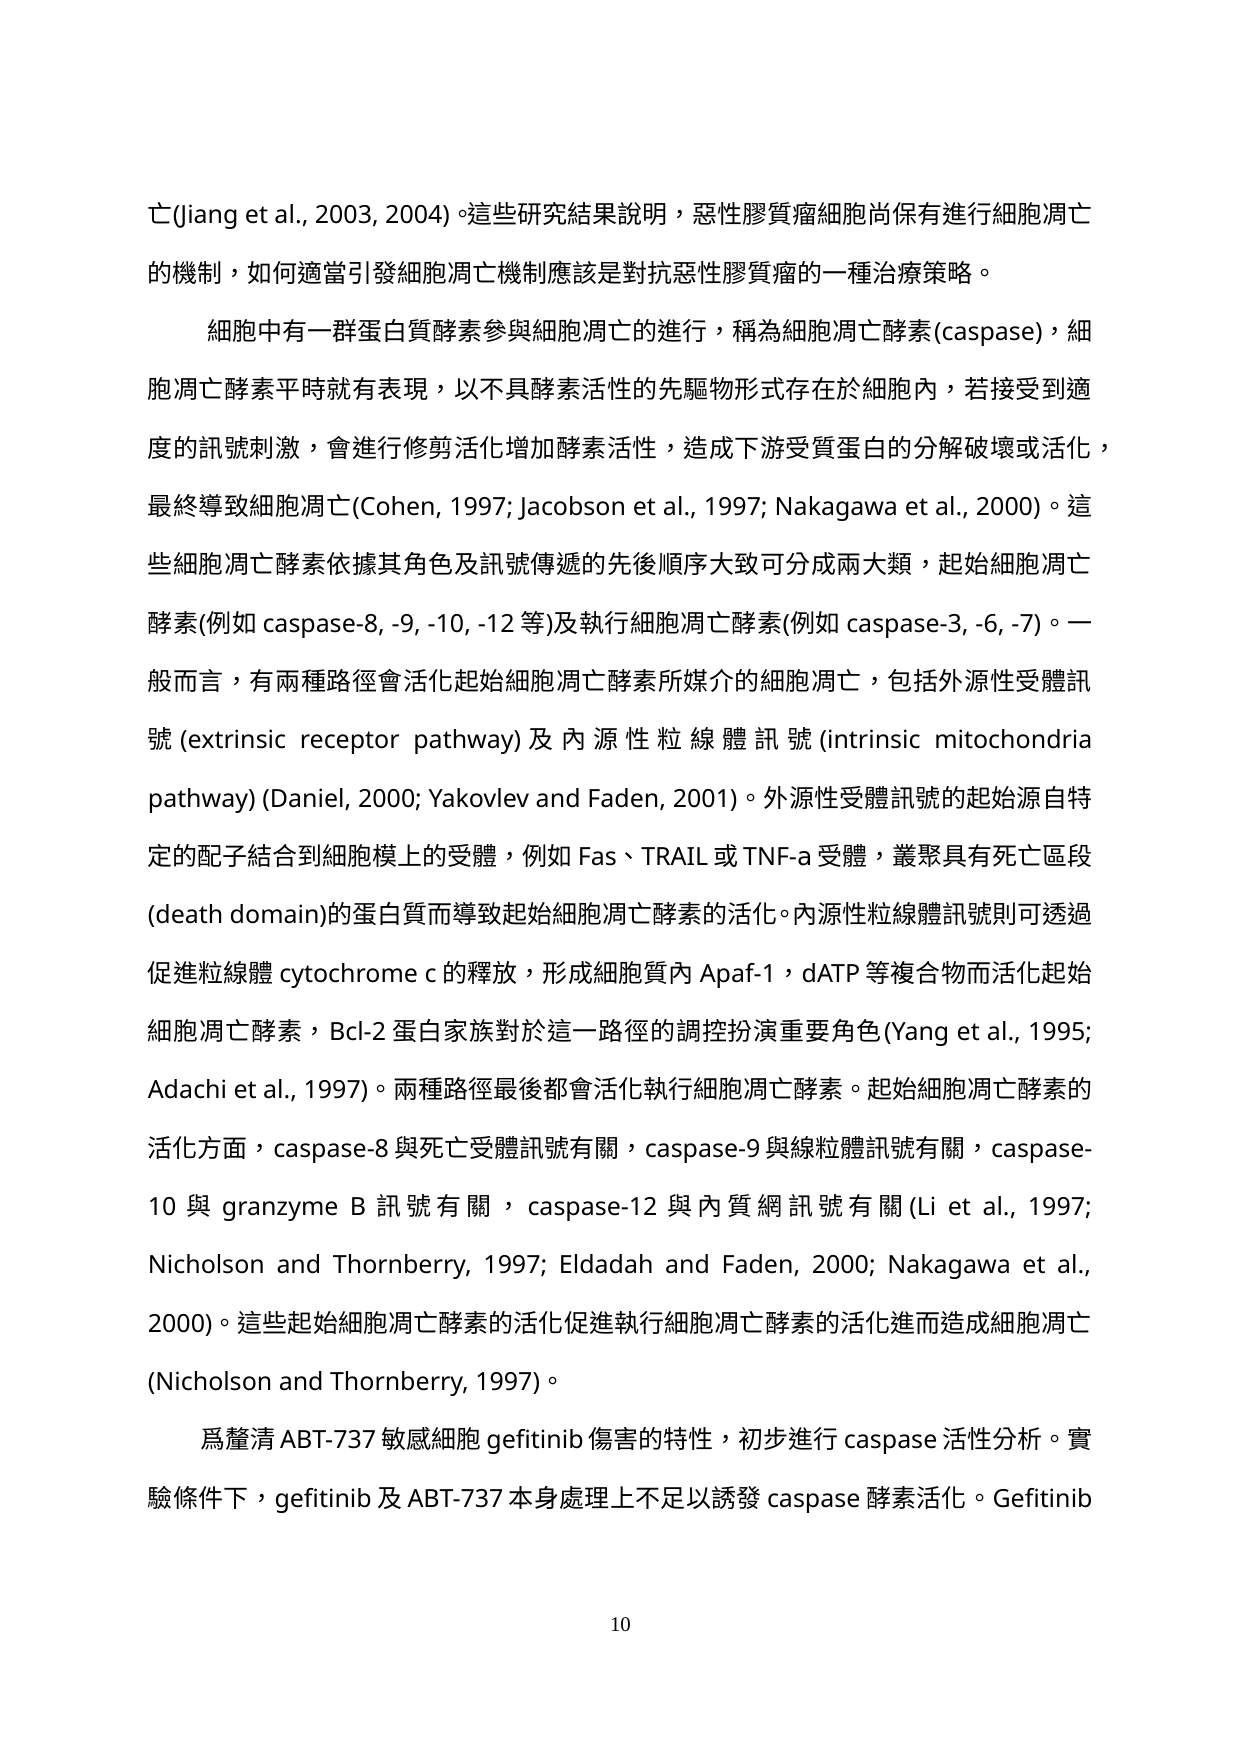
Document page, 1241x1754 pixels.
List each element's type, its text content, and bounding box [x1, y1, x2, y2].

text 細胞中有一群蛋白質酵素參與細胞凋亡的進行，稱為細胞凋亡酵素(caspase)，細胞凋亡酵素平時就有表現，以不具酵素活性的先驅物形式存在於細胞內，若接受到適度的訊號刺激，會進行修剪活化增加酵素活性，造成下游受質蛋白的分解破壞或活化，最終導致細胞凋亡(Cohen, 1997; Jacobson et al., 1997; Nakagawa et al., 2000)。這些細胞凋亡酵素依據其角色及訊號傳遞的先後順序大致可分成兩大類，起始細胞凋亡酵素(例如caspase-8, -9, -10, -12等)及執行細胞凋亡酵素(例如caspase-3, -6, -7)。一般而言，有兩種路徑會活化起始細胞凋亡酵素所媒介的細胞凋亡，包括外源性受體訊號(extrinsic receptor pathway)及內源性粒線體訊號(intrinsic mitochondria pathway) (Daniel, 2000; Yakovlev and Faden, 2001)。外源性受體訊號的起始源自特定的配子結合到細胞模上的受體，例如Fas、TRAIL或TNF-a受體，叢聚具有死亡區段(death domain)的蛋白質而導致起始細胞凋亡酵素的活化。內源性粒線體訊號則可透過促進粒線體cytochrome c的釋放，形成細胞質內Apaf-1，dATP等複合物而活化起始細胞凋亡酵素，Bcl-2蛋白家族對於這一路徑的調控扮演重要角色(Yang et al., 1995; Adachi et al., 1997)。兩種路徑最後都會活化執行細胞凋亡酵素。起始細胞凋亡酵素的活化方面，caspase-8與死亡受體訊號有關，caspase-9與線粒體訊號有關，caspase-10與granzyme B訊號有關，caspase-12與內質網訊號有關(Li et al., 1997; Nicholson and Thornberry, 1997; Eldadah and Faden, 2000; Nakagawa et al., 2000)。這些起始細胞凋亡酵素的活化促進執行細胞凋亡酵素的活化進而造成細胞凋亡(Nicholson and Thornberry, 1997)。 [148, 294, 1092, 1402]
text 一般而言，在細胞癌化的過程中常會發現細胞凋亡機制的抑制或不活化，惡性膠質瘤更是對細胞凋亡有很強的抗性，這也說明了為何傳統療法會對惡性膠質瘤失效。研究顯示，許多細胞內分子的改變可能與惡性膠質瘤對細胞凋亡的抗性有關，包括p53功能缺失、MDM2活性強化、PTEN基因突變、EGFR基因突變或活性強化、Ras基因活性強化、AKT活性強化、STAT活性強化等(Ng and Lam, 1998)。後續相關研究更發現，惡性膠質瘤有表現持續活化的STAT3，若是抑制STAT3的表現或活化可有效抑制惡性膠質瘤生長及造成細胞凋亡(Rahaman et al., 2002; Iwamaru et al., 2006)。另一方面，臨床檢體分析發現，惡性膠質瘤復發患者會增加Bcl-2、Mcl-1等抗凋亡蛋白質表現卻降低Bax等促凋亡蛋白質表現(Strik et al., 1999)。進一步分析更發現，不論是抑制Bcl-2等抗凋亡蛋白質表現或促進Bim等促凋亡蛋白質表現，都可造成惡性膠質瘤細胞凋亡(Jiang et al., 2003, 2004)。這些研究結果說明，惡性膠質瘤細胞尚保有進行細胞凋亡的機制，如何適當引發細胞凋亡機制應該是對抗惡性膠質瘤的一種治療策略。 [148, 177, 1092, 294]
text 爲釐清ABT-737敏感細胞gefitinib傷害的特性，初步進行caspase活性分析。實驗條件下，gefitinib及ABT-737本身處理上不足以誘發caspase酵素活化。Gefitinib及ABT-737合併處理即會誘發U87/T98G/H4細胞的caspase酵素活性，包括caspase-3、caspase-8、caspase-9，而caspase-12變化不太顯著。而廣泛性caspase抑制劑Z-VAD-fmk幾乎可以避免gefitinib/ABT-737所造成的細胞傷害。結果說明，caspase相關的細胞凋亡是gefitinib/ABT-737的細胞傷害機制，種類包括外源性死亡受體細胞凋亡路徑及內源性粒線體細胞凋亡路徑。 [148, 1402, 1092, 1519]
